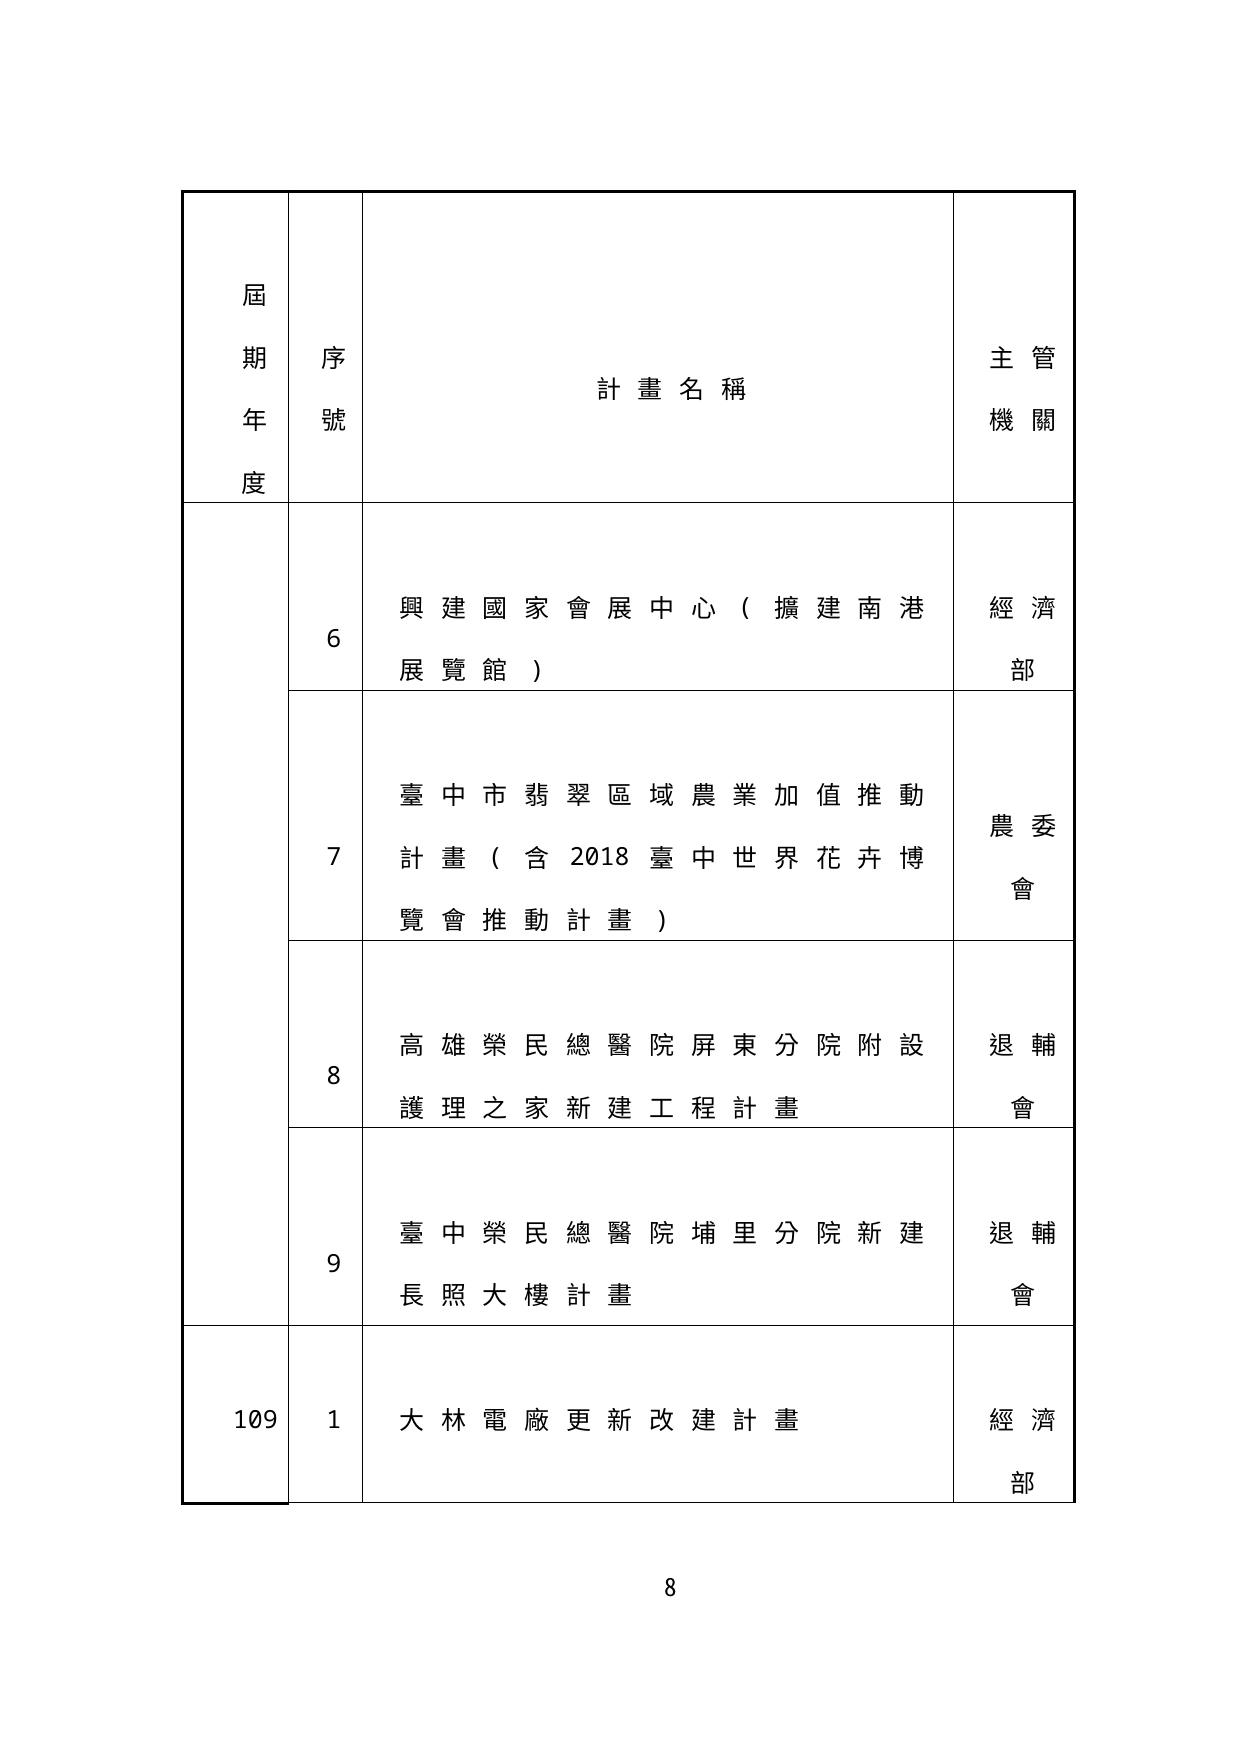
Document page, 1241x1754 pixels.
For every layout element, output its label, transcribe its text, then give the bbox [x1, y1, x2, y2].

table_cell 6 [289, 503, 362, 689]
table_cell 109 [184, 1326, 288, 1502]
table_cell 農委會 [954, 691, 1073, 939]
table_header 主管機關 [954, 193, 1073, 502]
table_cell 7 [289, 691, 362, 939]
table_cell [184, 503, 288, 1325]
table_cell 大林電廠更新改建計畫 [363, 1326, 953, 1502]
table_cell 退輔會 [954, 941, 1073, 1127]
table_header 屆期年度 [184, 193, 288, 502]
table_cell 興建國家會展中心(擴建南港展覽館) [363, 503, 953, 689]
table_header 計畫名稱 [363, 193, 953, 502]
table_cell 臺中市翡翠區域農業加值推動計畫(含2018臺中世界花卉博覽會推動計畫) [363, 691, 953, 939]
table_cell 臺中榮民總醫院埔里分院新建長照大樓計畫 [363, 1128, 953, 1325]
table_cell 1 [289, 1326, 362, 1502]
table_cell 經濟部 [954, 503, 1073, 689]
table_cell 8 [289, 941, 362, 1127]
table_cell 9 [289, 1128, 362, 1325]
table_cell 高雄榮民總醫院屏東分院附設護理之家新建工程計畫 [363, 941, 953, 1127]
table_cell 經濟部 [954, 1326, 1073, 1502]
table_cell 退輔會 [954, 1128, 1073, 1325]
table_header 序號 [289, 193, 362, 502]
